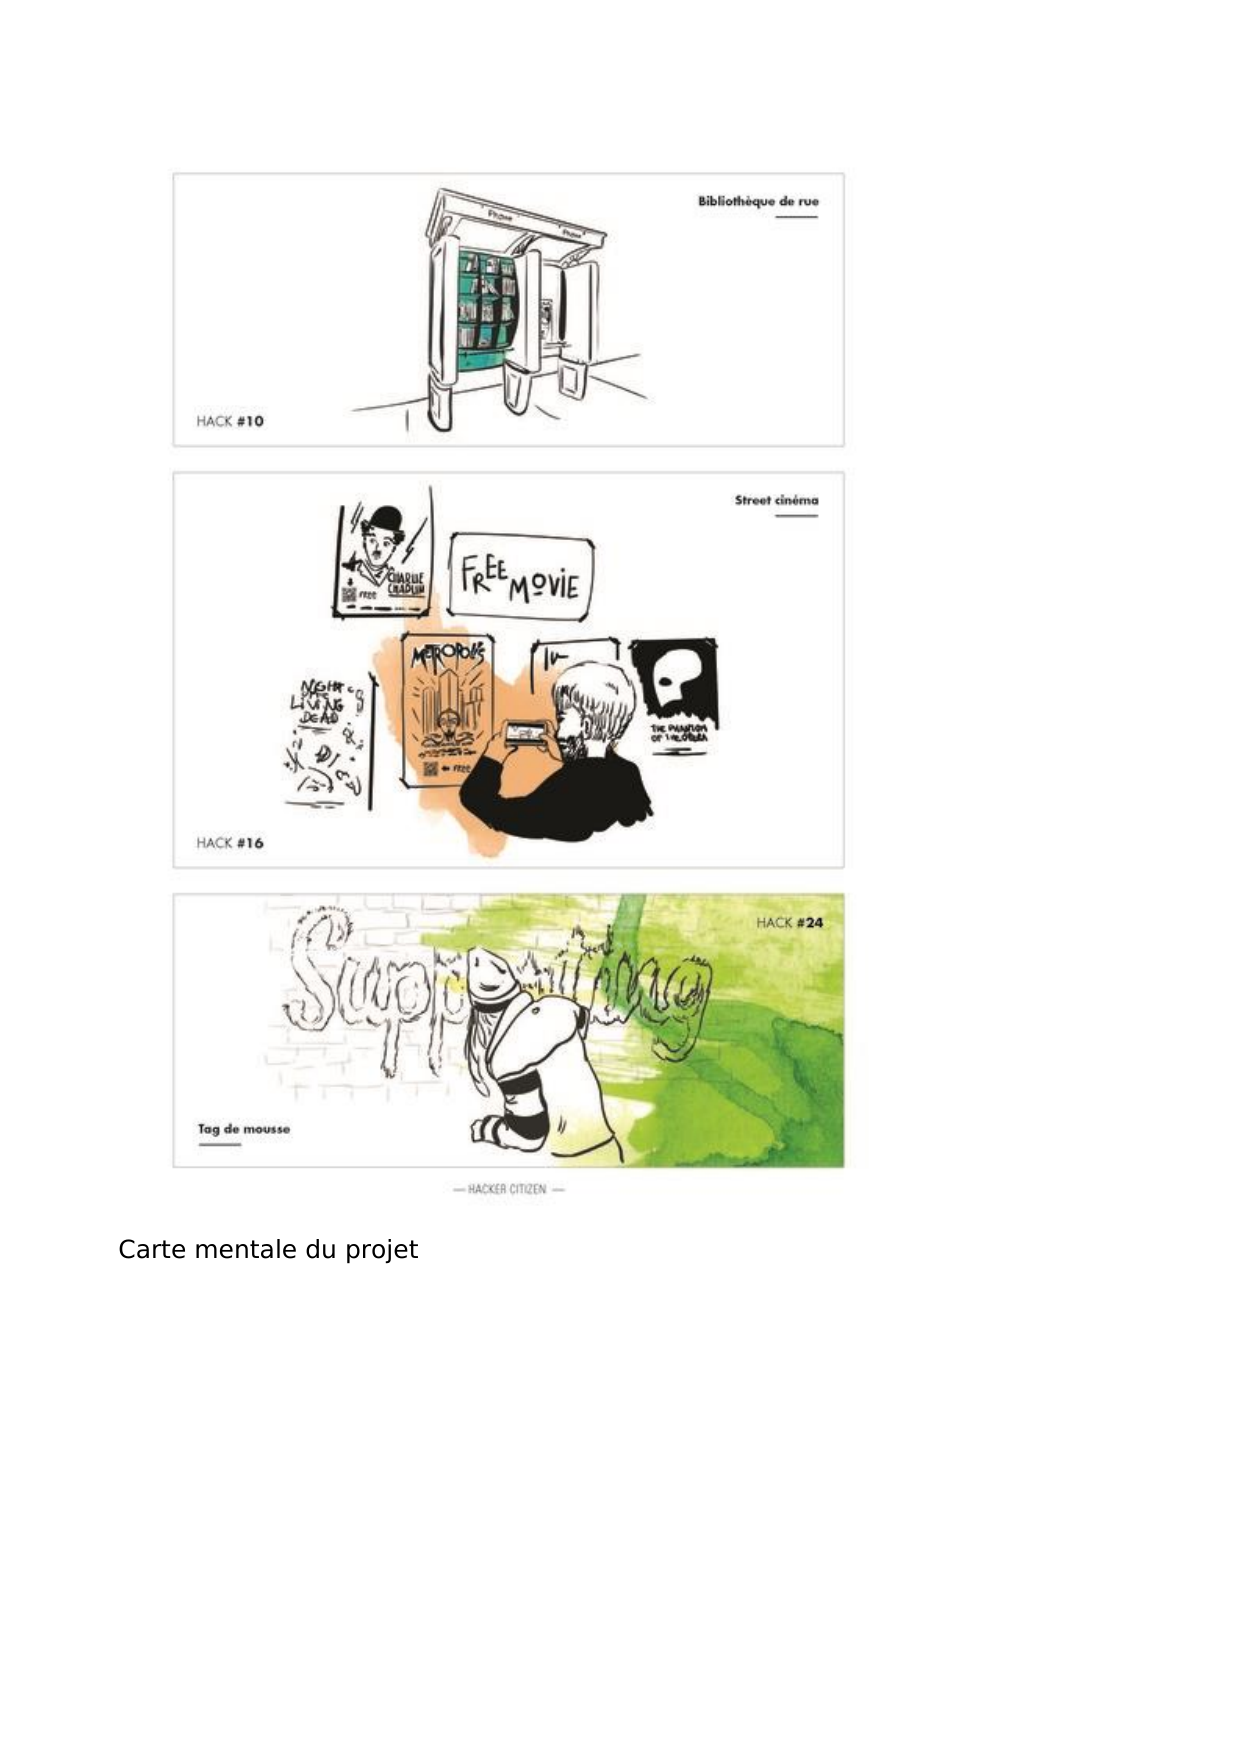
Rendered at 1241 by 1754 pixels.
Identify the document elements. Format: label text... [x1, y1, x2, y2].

picture [118, 118, 900, 1223]
text Carte mentale du projet [118, 1235, 1122, 1264]
